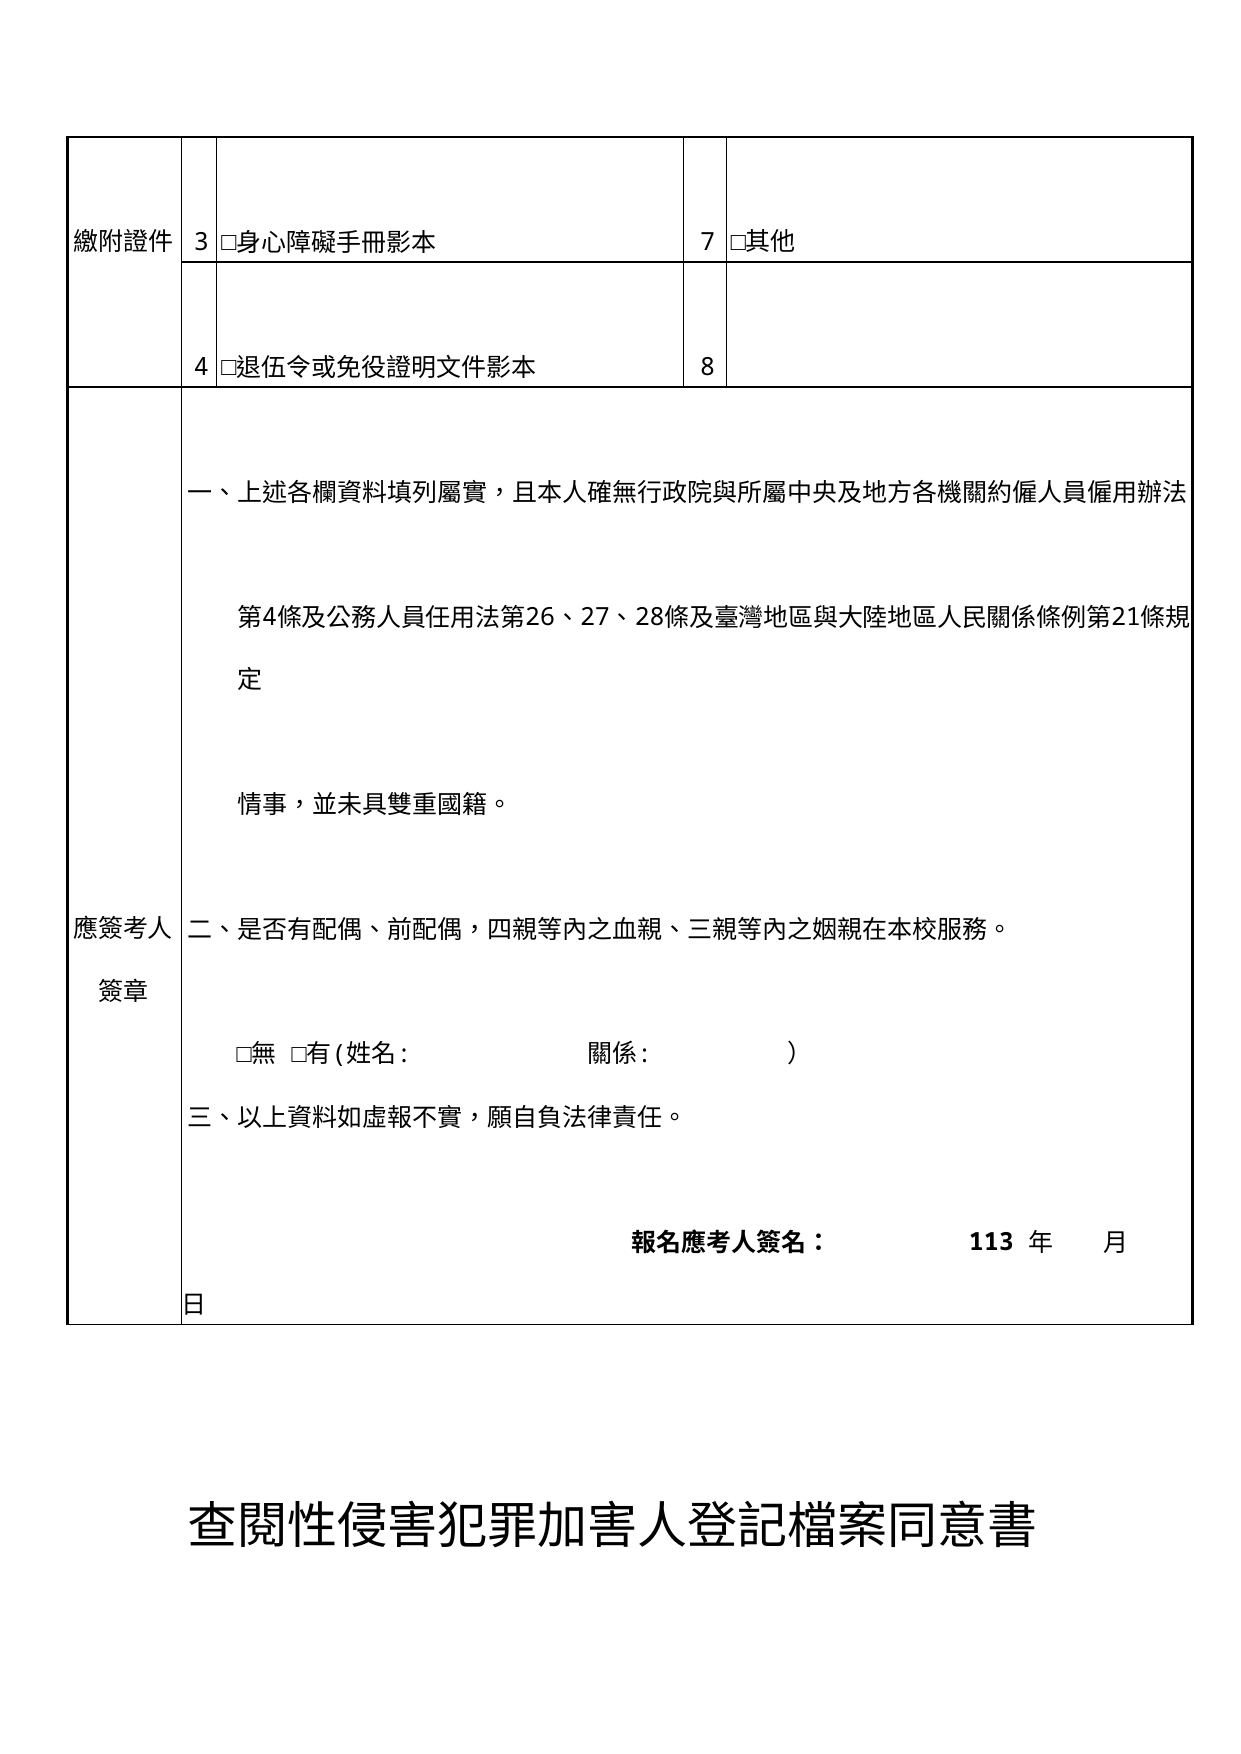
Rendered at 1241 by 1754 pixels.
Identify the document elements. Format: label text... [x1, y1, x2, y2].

table_cell 4 [182, 263, 216, 386]
table_cell [69, 388, 181, 511]
table_cell [69, 699, 181, 824]
table_cell □身心障礙手冊影本 [217, 138, 683, 261]
table_cell □其他 [727, 138, 1191, 261]
table_cell 8 [684, 263, 726, 386]
table_cell [69, 1136, 181, 1324]
table_cell 3 [182, 138, 216, 261]
table_cell 應簽考人簽章 [69, 824, 181, 1074]
table_cell 一、上述各欄資料填列屬實，且本人確無行政院與所屬中央及地方各機關約僱人員僱用辦法 [182, 388, 1191, 511]
table_cell [727, 263, 1191, 386]
table_cell 報名應考人簽名： 113 年 月 日 [182, 1136, 1191, 1324]
table_cell 7 [684, 138, 726, 261]
table_cell 第4條及公務人員任用法第26、27、28條及臺灣地區與大陸地區人民關係條例第21條規定 [182, 511, 1191, 699]
table_cell [69, 511, 181, 699]
table_cell □退伍令或免役證明文件影本 [217, 263, 683, 386]
table_cell 情事，並未具雙重國籍。 [182, 699, 1191, 824]
table_cell 二、是否有配偶、前配偶，四親等內之血親、三親等內之姻親在本校服務。 □無 □有(姓名: 關係: ） [182, 824, 1191, 1074]
table_cell [69, 1074, 181, 1136]
table_cell 三、以上資料如虛報不實，願自負法律責任。 [182, 1074, 1191, 1136]
table_cell 繳附證件 [69, 138, 181, 386]
text 查閱性侵害犯罪加害人登記檔案同意書 [187, 1449, 1069, 1574]
